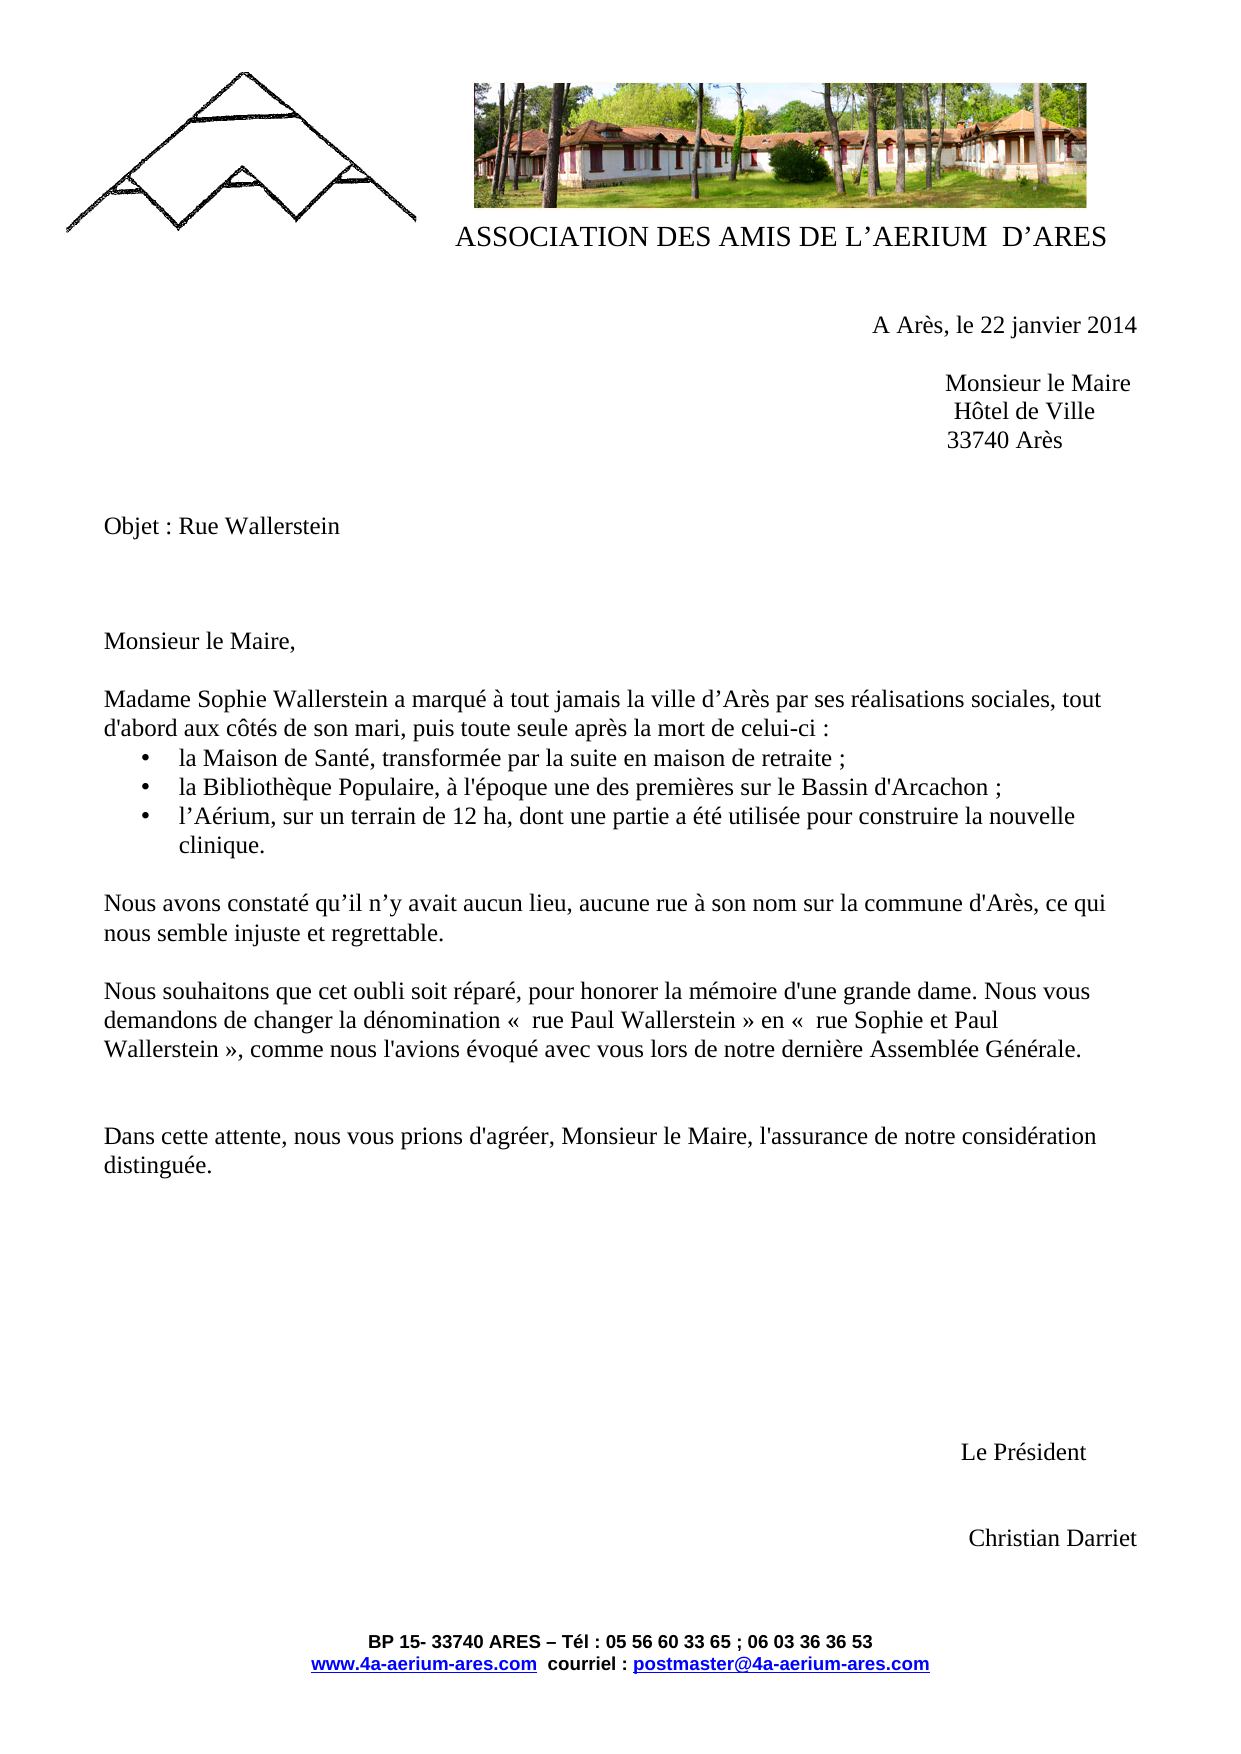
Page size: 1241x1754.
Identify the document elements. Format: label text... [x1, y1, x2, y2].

list la Bibliothèque Populaire, à l'époque une des premières sur le Bassin d'Arcachon ; [141, 771, 1137, 801]
picture [82, 72, 418, 233]
text Le Président [103, 1437, 1137, 1466]
text Monsieur le Maire [103, 368, 1137, 396]
text www.4a-aerium-ares.com courriel : postmaster@4a-aerium-ares.com [103, 1653, 1137, 1674]
text Christian Darriet [103, 1523, 1137, 1552]
text 33740 Arès [103, 425, 1137, 454]
text A Arès, le 22 janvier 2014 [103, 310, 1137, 339]
list l’Aérium, sur un terrain de 12 ha, dont une partie a été utilisée pour construire la nouvelle clinique. [141, 801, 1137, 859]
text Dans cette attente, nous vous prions d'agréer, Monsieur le Maire, l'assurance de notre considération distinguée. [103, 1121, 1137, 1178]
text Hôtel de Ville [103, 396, 1137, 425]
text Objet : Rue Wallerstein [103, 511, 1137, 540]
text BP 15- 33740 ARES – Tél : 05 56 60 33 65 ; 06 03 36 36 53 [103, 1631, 1137, 1653]
text Nous souhaitons que cet oubli soit réparé, pour honorer la mémoire d'une grande dame. Nous vous demandons de changer la dénomination « rue Paul Wallerstein » en « rue Sophie et Paul Wallerstein », comme nous l'avions évoqué avec vous lors de notre dernière Assemblée Générale. [103, 976, 1137, 1063]
text Madame Sophie Wallerstein a marqué à tout jamais la ville d’Arès par ses réalisations sociales, tout d'abord aux côtés de son mari, puis toute seule après la mort de celui-ci : [103, 684, 1137, 742]
list la Maison de Santé, transformée par la suite en maison de retraite ; [141, 742, 1137, 771]
text ASSOCIATION DES AMIS DE L’AERIUM D’ARES [103, 74, 1108, 253]
text Nous avons constaté qu’il n’y avait aucun lieu, aucune rue à son nom sur la commune d'Arès, ce qui nous semble injuste et regrettable. [103, 888, 1137, 946]
text Monsieur le Maire, [103, 626, 1137, 655]
